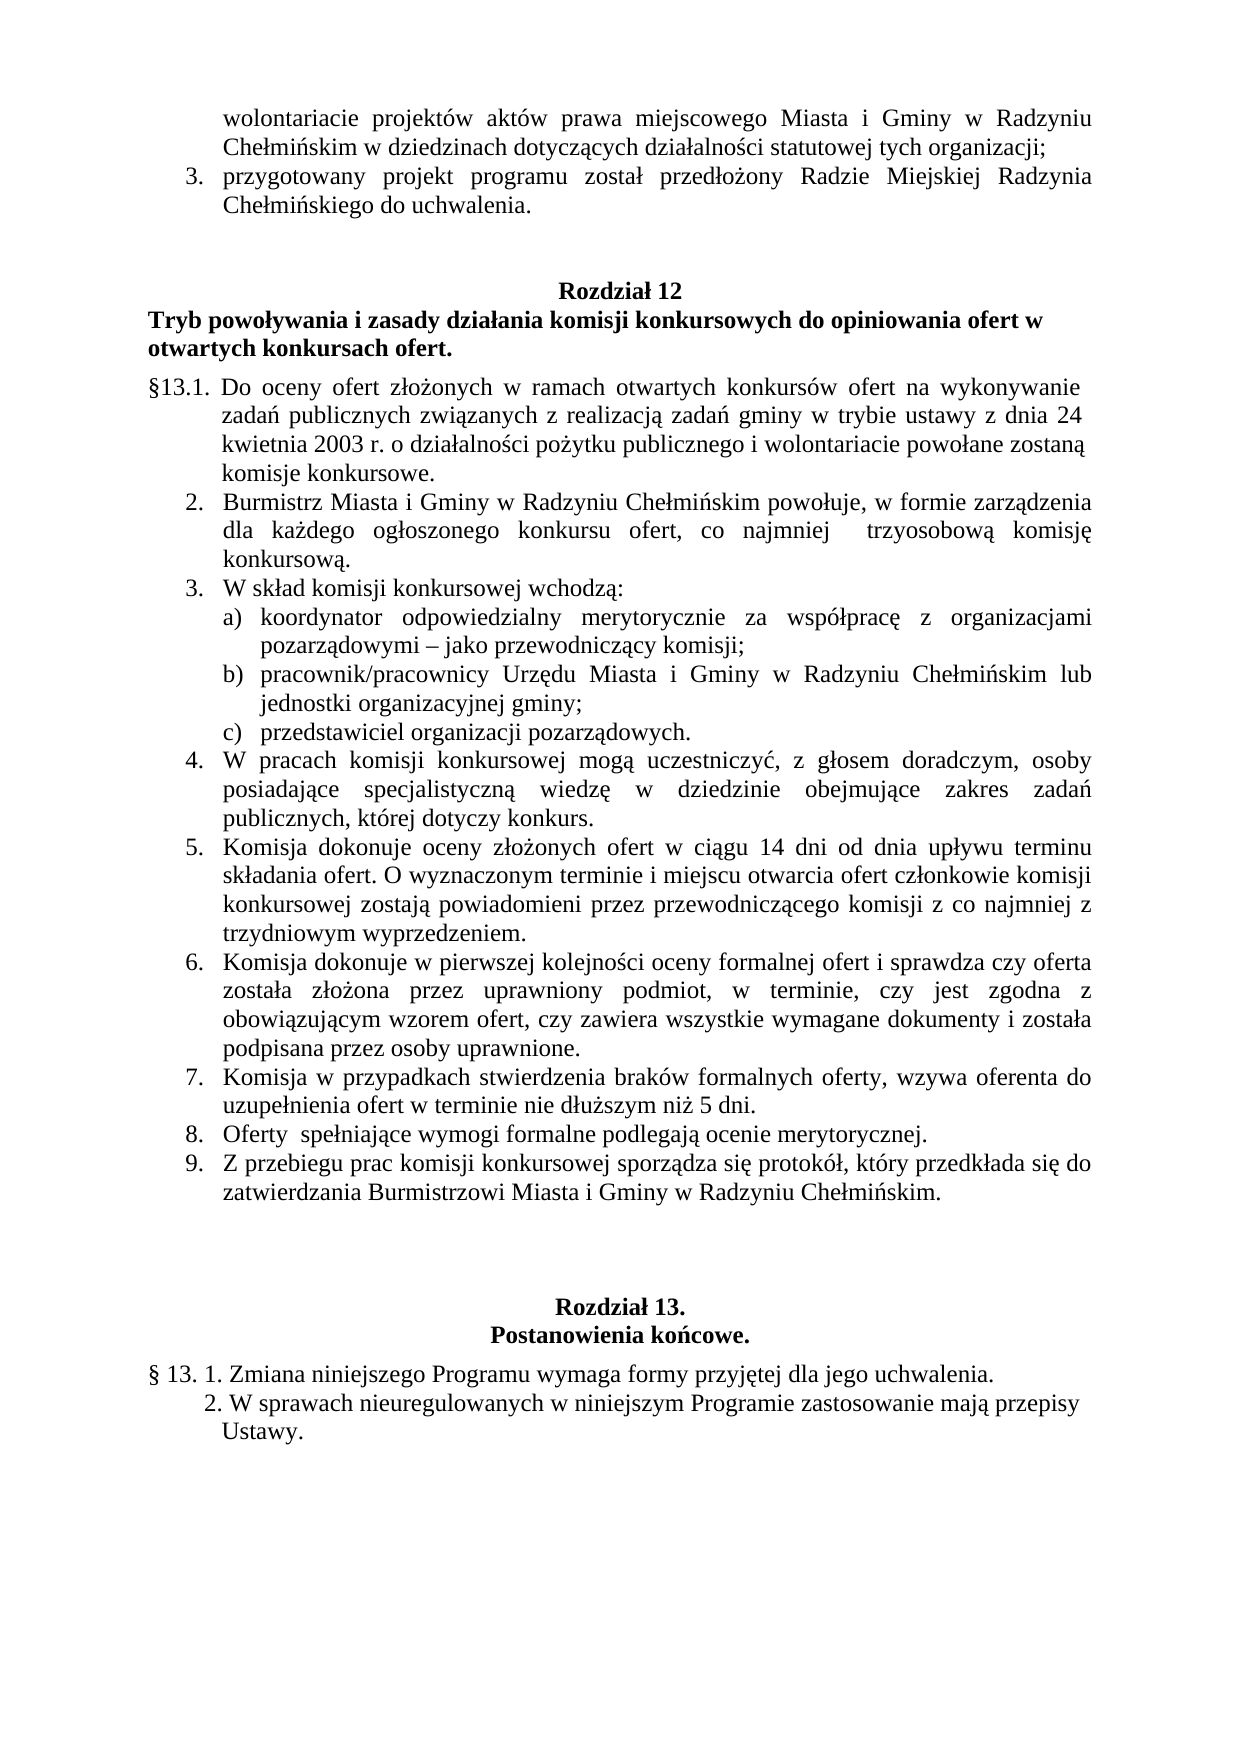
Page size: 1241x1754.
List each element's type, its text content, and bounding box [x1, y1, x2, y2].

list Z przebiegu prac komisji konkursowej sporządza się protokół, który przedkłada się do zatwierdzania Burmistrzowi Miasta i Gminy w Radzyniu Chełmińskim. [185, 1148, 1093, 1206]
text Rozdział 13. [148, 1292, 1093, 1321]
list wolontariacie projektów aktów prawa miejscowego Miasta i Gminy w Radzyniu Chełmińskim w dziedzinach dotyczących działalności statutowej tych organizacji; [185, 103, 1093, 161]
text Postanowienia końcowe. [148, 1321, 1093, 1349]
list przygotowany projekt programu został przedłożony Radzie Miejskiej Radzynia Chełmińskiego do uchwalenia. [185, 161, 1093, 218]
list W skład komisji konkursowej wchodzą: [185, 573, 1093, 602]
list Oferty spełniające wymogi formalne podlegają ocenie merytorycznej. [185, 1119, 1093, 1148]
text Tryb powoływania i zasady działania komisji konkursowych do opiniowania ofert w otwartych konkursach ofert. [148, 305, 1093, 362]
list pracownik/pracownicy Urzędu Miasta i Gminy w Radzyniu Chełmińskim lub jednostki organizacyjnej gminy; [223, 659, 1093, 717]
list W pracach komisji konkursowej mogą uczestniczyć, z głosem doradczym, osoby posiadające specjalistyczną wiedzę w dziedzinie obejmujące zakres zadań publicznych, której dotyczy konkurs. [185, 746, 1093, 832]
list koordynator odpowiedzialny merytorycznie za współpracę z organizacjami pozarządowymi – jako przewodniczący komisji; [223, 602, 1093, 659]
text §13.1. Do oceny ofert złożonych w ramach otwartych konkursów ofert na wykonywanie zadań publicznych związanych z realizacją zadań gminy w trybie ustawy z dnia 24 kwietnia 2003 r. o działalności pożytku publicznego i wolontariacie powołane zostaną komisje konkursowe. [148, 372, 1093, 487]
list Komisja w przypadkach stwierdzenia braków formalnych oferty, wzywa oferenta do uzupełnienia ofert w terminie nie dłuższym niż 5 dni. [185, 1062, 1093, 1119]
list Komisja dokonuje oceny złożonych ofert w ciągu 14 dni od dnia upływu terminu składania ofert. O wyznaczonym terminie i miejscu otwarcia ofert członkowie komisji konkursowej zostają powiadomieni przez przewodniczącego komisji z co najmniej z trzydniowym wyprzedzeniem. [185, 832, 1093, 947]
list Komisja dokonuje w pierwszej kolejności oceny formalnej ofert i sprawdza czy oferta została złożona przez uprawniony podmiot, w terminie, czy jest zgodna z obowiązującym wzorem ofert, czy zawiera wszystkie wymagane dokumenty i została podpisana przez osoby uprawnione. [185, 947, 1093, 1062]
text § 13. 1. Zmiana niniejszego Programu wymaga formy przyjętej dla jego uchwalenia. [148, 1359, 1093, 1388]
list przedstawiciel organizacji pozarządowych. [223, 717, 1093, 746]
text Rozdział 12 [148, 276, 1093, 305]
list Burmistrz Miasta i Gminy w Radzyniu Chełmińskim powołuje, w formie zarządzenia dla każdego ogłoszonego konkursu ofert, co najmniej trzyosobową komisję konkursową. [185, 487, 1093, 573]
text 2. W sprawach nieuregulowanych w niniejszym Programie zastosowanie mają przepisy Ustawy. [148, 1388, 1093, 1445]
